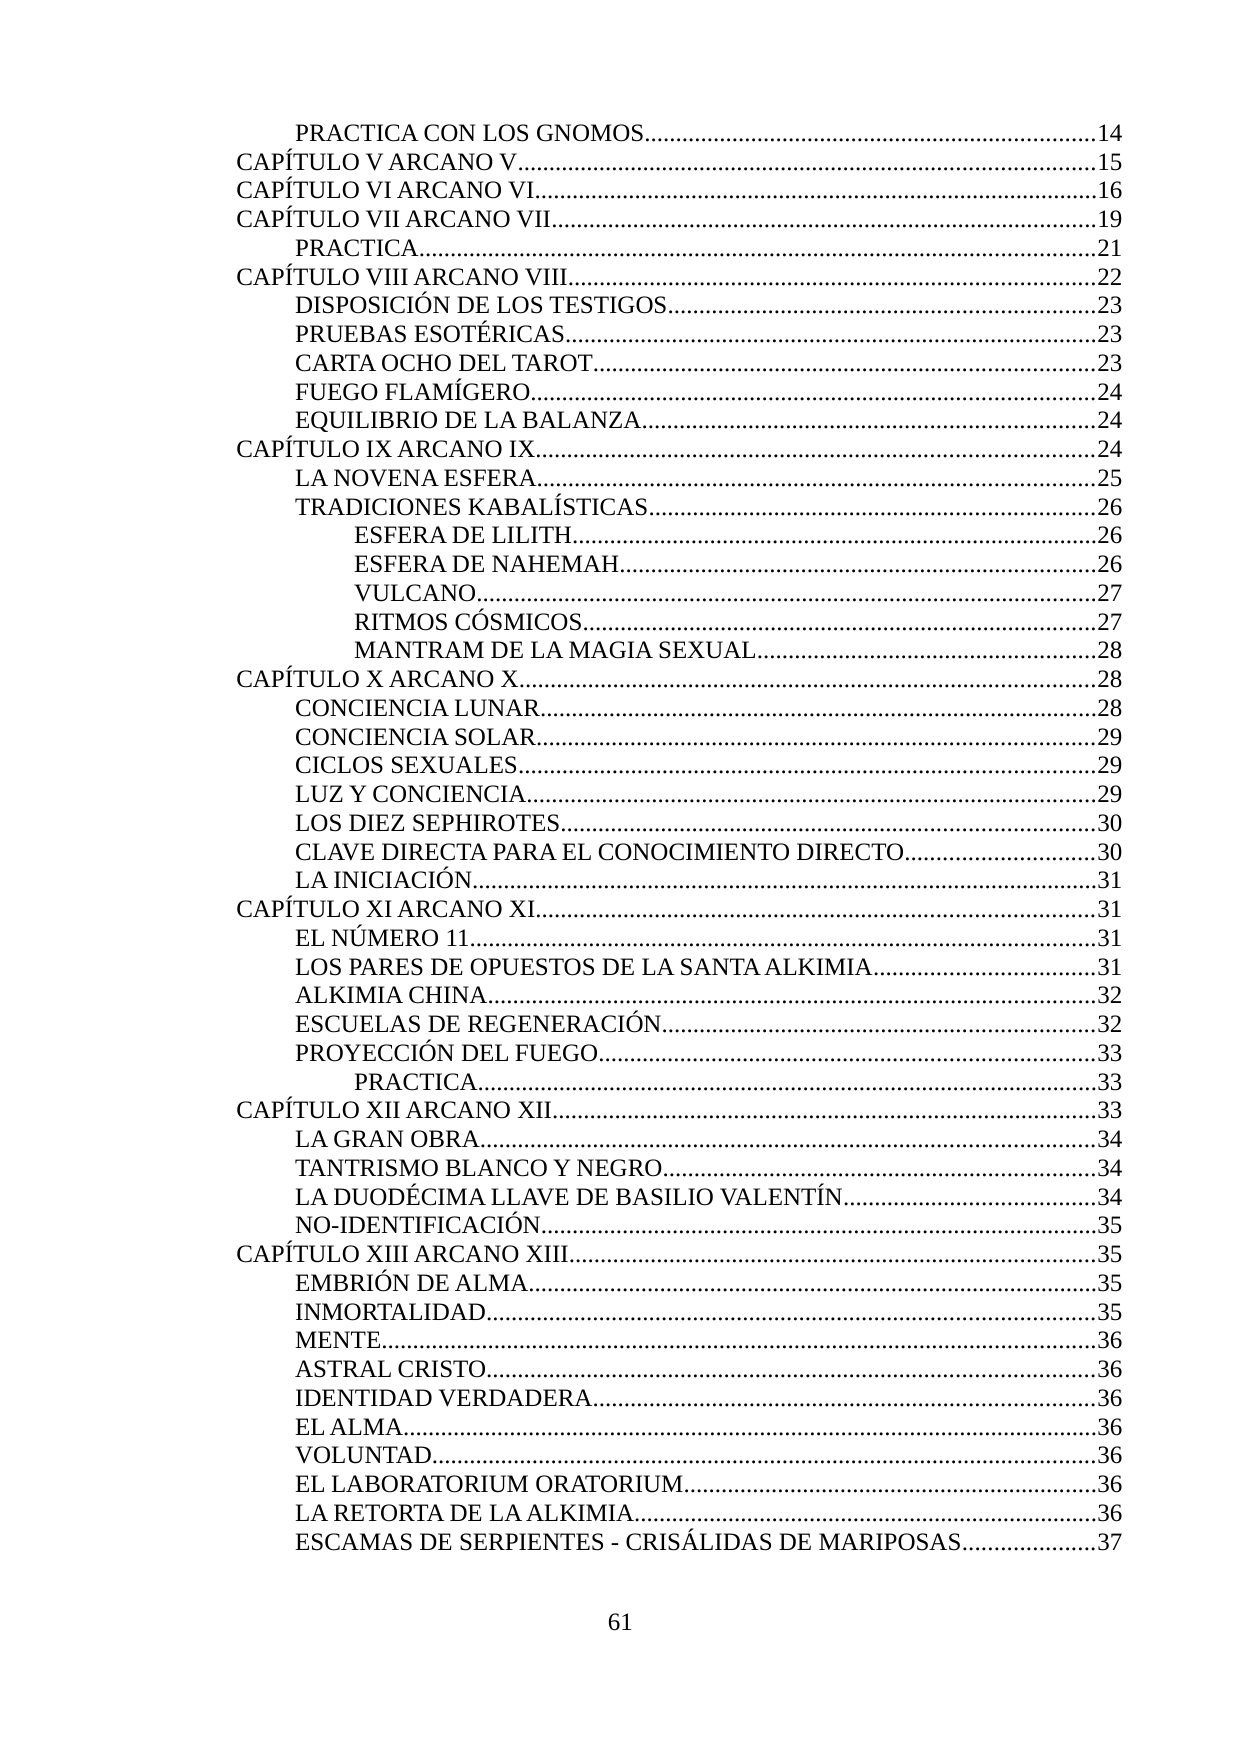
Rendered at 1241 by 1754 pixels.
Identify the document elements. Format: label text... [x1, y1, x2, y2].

text VOLUNTAD 36 [295, 1441, 1122, 1469]
text LA INICIACIÓN 31 [295, 866, 1122, 894]
text CAPÍTULO XII ARCANO XII 33 [236, 1096, 1122, 1124]
text CAPÍTULO IX ARCANO IX 24 [236, 434, 1122, 463]
text ASTRAL CRISTO 36 [295, 1354, 1122, 1383]
text EL ALMA 36 [295, 1412, 1122, 1441]
text IDENTIDAD VERDADERA 36 [295, 1383, 1122, 1412]
text EMBRIÓN DE ALMA 35 [295, 1268, 1122, 1297]
text LA DUODÉCIMA LLAVE DE BASILIO VALENTÍN 34 [295, 1182, 1122, 1211]
text LA GRAN OBRA 34 [295, 1124, 1122, 1153]
text MANTRAM DE LA MAGIA SEXUAL 28 [354, 636, 1122, 664]
text CAPÍTULO XIII ARCANO XIII 35 [236, 1239, 1122, 1268]
text EL LABORATORIUM ORATORIUM 36 [295, 1469, 1122, 1498]
text MENTE 36 [295, 1326, 1122, 1354]
text CAPÍTULO VIII ARCANO VIII 22 [236, 262, 1122, 291]
text LOS DIEZ SEPHIROTES 30 [295, 808, 1122, 837]
text ESCAMAS DE SERPIENTES - CRISÁLIDAS DE MARIPOSAS 37 [295, 1527, 1122, 1556]
text INMORTALIDAD 35 [295, 1297, 1122, 1326]
text VULCANO 27 [354, 578, 1122, 607]
text PRACTICA CON LOS GNOMOS 14 [295, 118, 1122, 147]
text CICLOS SEXUALES 29 [295, 751, 1122, 779]
text ALKIMIA CHINA 32 [295, 981, 1122, 1009]
text CLAVE DIRECTA PARA EL CONOCIMIENTO DIRECTO 30 [295, 837, 1122, 866]
text PRUEBAS ESOTÉRICAS 23 [295, 319, 1122, 348]
text CAPÍTULO VII ARCANO VII 19 [236, 204, 1122, 233]
text EL NÚMERO 11 31 [295, 923, 1122, 952]
text CAPÍTULO VI ARCANO VI 16 [236, 176, 1122, 204]
text EQUILIBRIO DE LA BALANZA 24 [295, 406, 1122, 434]
text ESFERA DE LILITH 26 [354, 521, 1122, 549]
text RITMOS CÓSMICOS 27 [354, 607, 1122, 636]
text LA RETORTA DE LA ALKIMIA 36 [295, 1498, 1122, 1527]
text CAPÍTULO X ARCANO X 28 [236, 664, 1122, 693]
text PRACTICA 21 [295, 233, 1122, 262]
text CAPÍTULO XI ARCANO XI 31 [236, 894, 1122, 923]
text PROYECCIÓN DEL FUEGO 33 [295, 1038, 1122, 1067]
text ESFERA DE NAHEMAH 26 [354, 549, 1122, 578]
text LUZ Y CONCIENCIA 29 [295, 779, 1122, 808]
text CAPÍTULO V ARCANO V 15 [236, 147, 1122, 176]
text FUEGO FLAMÍGERO 24 [295, 377, 1122, 406]
text CARTA OCHO DEL TAROT 23 [295, 348, 1122, 377]
text DISPOSICIÓN DE LOS TESTIGOS 23 [295, 291, 1122, 319]
text LOS PARES DE OPUESTOS DE LA SANTA ALKIMIA 31 [295, 952, 1122, 981]
text LA NOVENA ESFERA 25 [295, 463, 1122, 492]
text PRACTICA 33 [354, 1067, 1122, 1096]
text TANTRISMO BLANCO Y NEGRO 34 [295, 1153, 1122, 1182]
text NO-IDENTIFICACIÓN 35 [295, 1211, 1122, 1239]
text TRADICIONES KABALÍSTICAS 26 [295, 492, 1122, 521]
text CONCIENCIA SOLAR 29 [295, 722, 1122, 751]
text ESCUELAS DE REGENERACIÓN 32 [295, 1009, 1122, 1038]
text CONCIENCIA LUNAR 28 [295, 693, 1122, 722]
